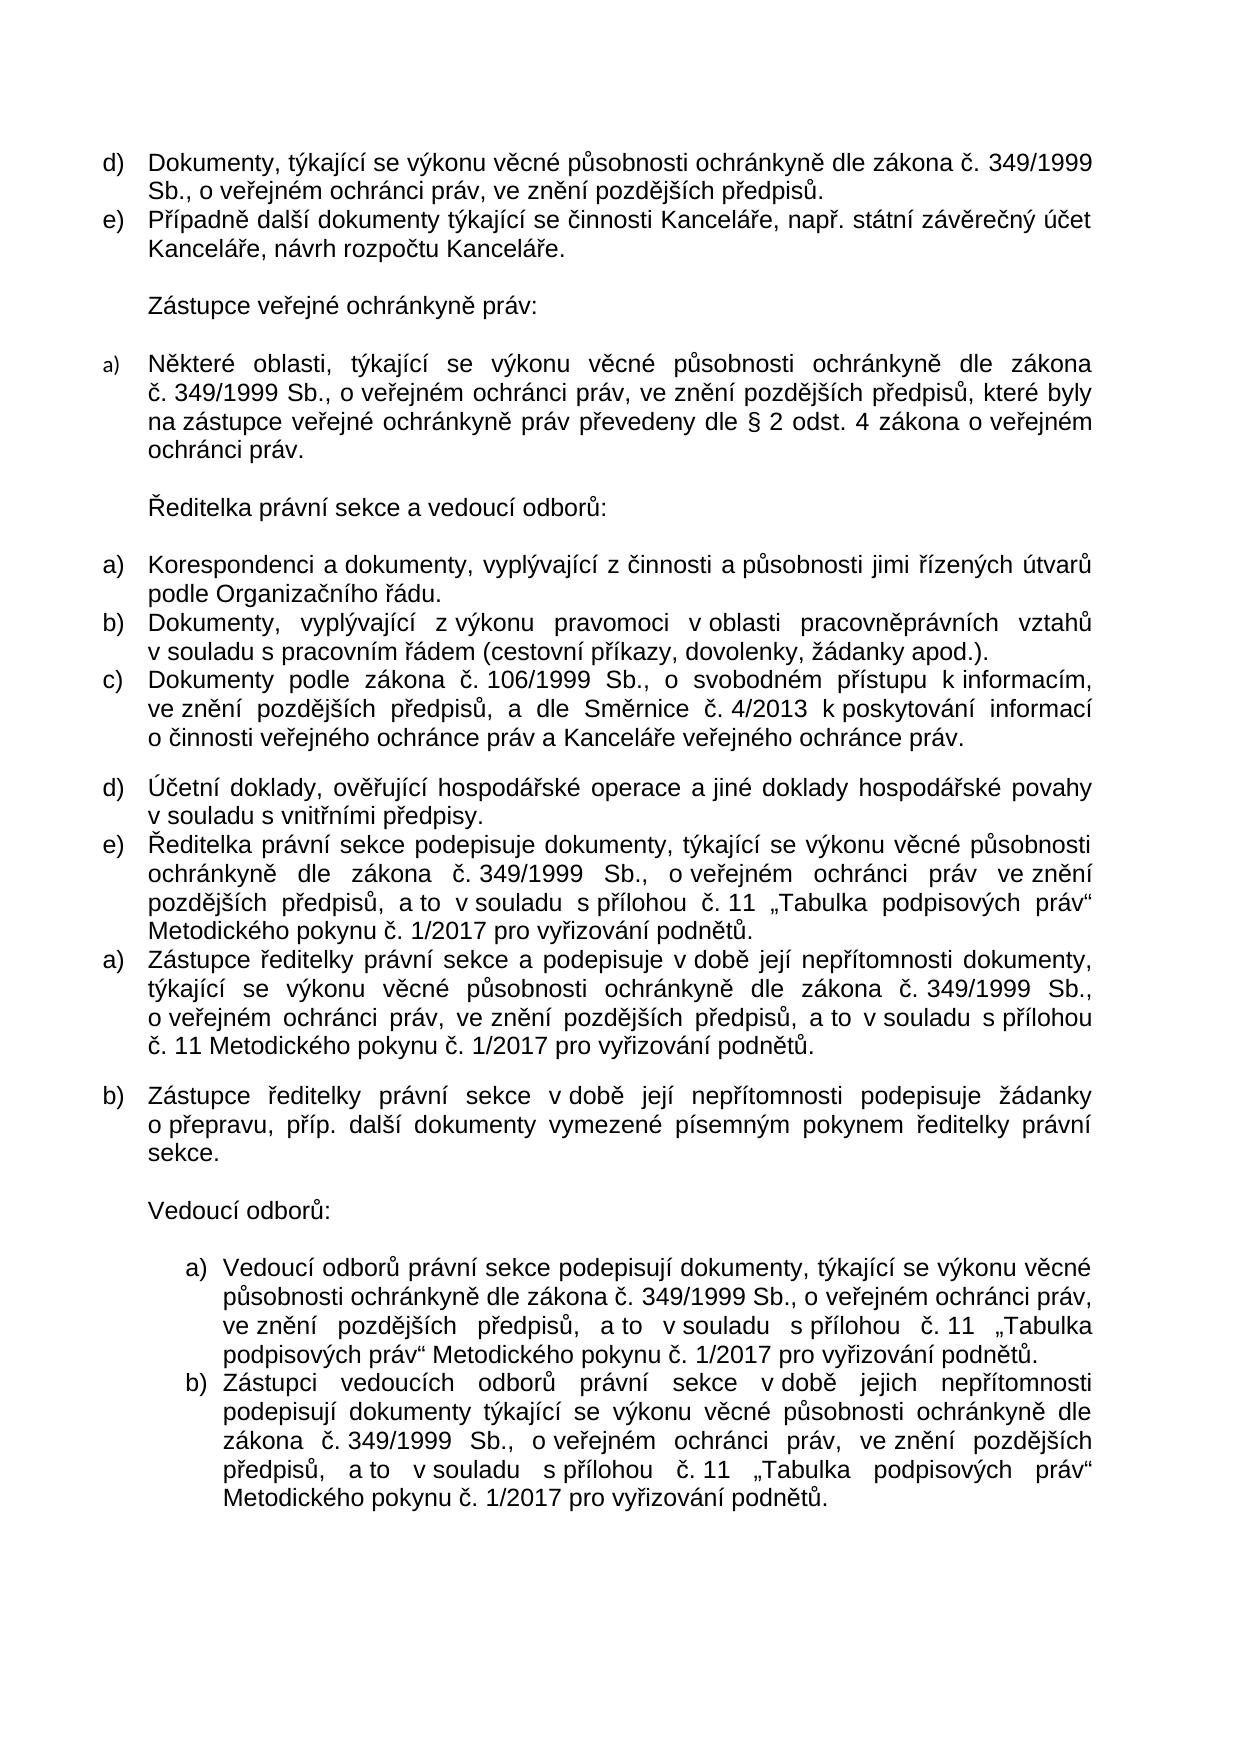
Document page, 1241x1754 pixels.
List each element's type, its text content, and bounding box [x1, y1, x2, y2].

list Ředitelka právní sekce podepisuje dokumenty, týkající se výkonu věcné působnosti ochránkyně dle zákona č. 349/1999 Sb., o veřejném ochránci práv ve znění pozdějších předpisů, a to v souladu s přílohou č. 11 „Tabulka podpisových práv“ Metodického pokynu č. 1/2017 pro vyřizování podnětů. [102, 830, 1093, 945]
list Korespondenci a dokumenty, vyplývající z činnosti a působnosti jimi řízených útvarů podle Organizačního řádu. [102, 551, 1093, 608]
text Ředitelka právní sekce a vedoucí odborů: [148, 493, 1093, 522]
list Dokumenty podle zákona č. 106/1999 Sb., o svobodném přístupu k informacím, ve znění pozdějších předpisů, a dle Směrnice č. 4/2013 k poskytování informací o činnosti veřejného ochránce práv a Kanceláře veřejného ochránce práv. [102, 666, 1093, 752]
list Účetní doklady, ověřující hospodářské operace a jiné doklady hospodářské povahy v souladu s vnitřními předpisy. [102, 773, 1093, 830]
list Zástupce ředitelky právní sekce v době její nepřítomnosti podepisuje žádanky o přepravu, příp. další dokumenty vymezené písemným pokynem ředitelky právní sekce. [102, 1081, 1093, 1167]
list Zástupce ředitelky právní sekce a podepisuje v době její nepřítomnosti dokumenty, týkající se výkonu věcné působnosti ochránkyně dle zákona č. 349/1999 Sb., o veřejném ochránci práv, ve znění pozdějších předpisů, a to v souladu s přílohou č. 11 Metodického pokynu č. 1/2017 pro vyřizování podnětů. [102, 945, 1093, 1060]
list Zástupci vedoucích odborů právní sekce v době jejich nepřítomnosti podepisují dokumenty týkající se výkonu věcné působnosti ochránkyně dle zákona č. 349/1999 Sb., o veřejném ochránci práv, ve znění pozdějších předpisů, a to v souladu s přílohou č. 11 „Tabulka podpisových práv“ Metodického pokynu č. 1/2017 pro vyřizování podnětů. [185, 1368, 1093, 1512]
list Dokumenty, týkající se výkonu věcné působnosti ochránkyně dle zákona č. 349/1999 Sb., o veřejném ochránci práv, ve znění pozdějších předpisů. [102, 148, 1093, 205]
list Dokumenty, vyplývající z výkonu pravomoci v oblasti pracovněprávních vztahů v souladu s pracovním řádem (cestovní příkazy, dovolenky, žádanky apod.). [102, 608, 1093, 666]
text Vedoucí odborů: [148, 1196, 1093, 1225]
list Některé oblasti, týkající se výkonu věcné působnosti ochránkyně dle zákona č. 349/1999 Sb., o veřejném ochránci práv, ve znění pozdějších předpisů, které byly na zástupce veřejné ochránkyně práv převedeny dle § 2 odst. 4 zákona o veřejném ochránci práv. [102, 349, 1093, 464]
list Vedoucí odborů právní sekce podepisují dokumenty, týkající se výkonu věcné působnosti ochránkyně dle zákona č. 349/1999 Sb., o veřejném ochránci práv, ve znění pozdějších předpisů, a to v souladu s přílohou č. 11 „Tabulka podpisových práv“ Metodického pokynu č. 1/2017 pro vyřizování podnětů. [185, 1253, 1093, 1368]
list Případně další dokumenty týkající se činnosti Kanceláře, např. státní závěrečný účet Kanceláře, návrh rozpočtu Kanceláře. [102, 205, 1093, 263]
text Zástupce veřejné ochránkyně práv: [148, 291, 1093, 320]
